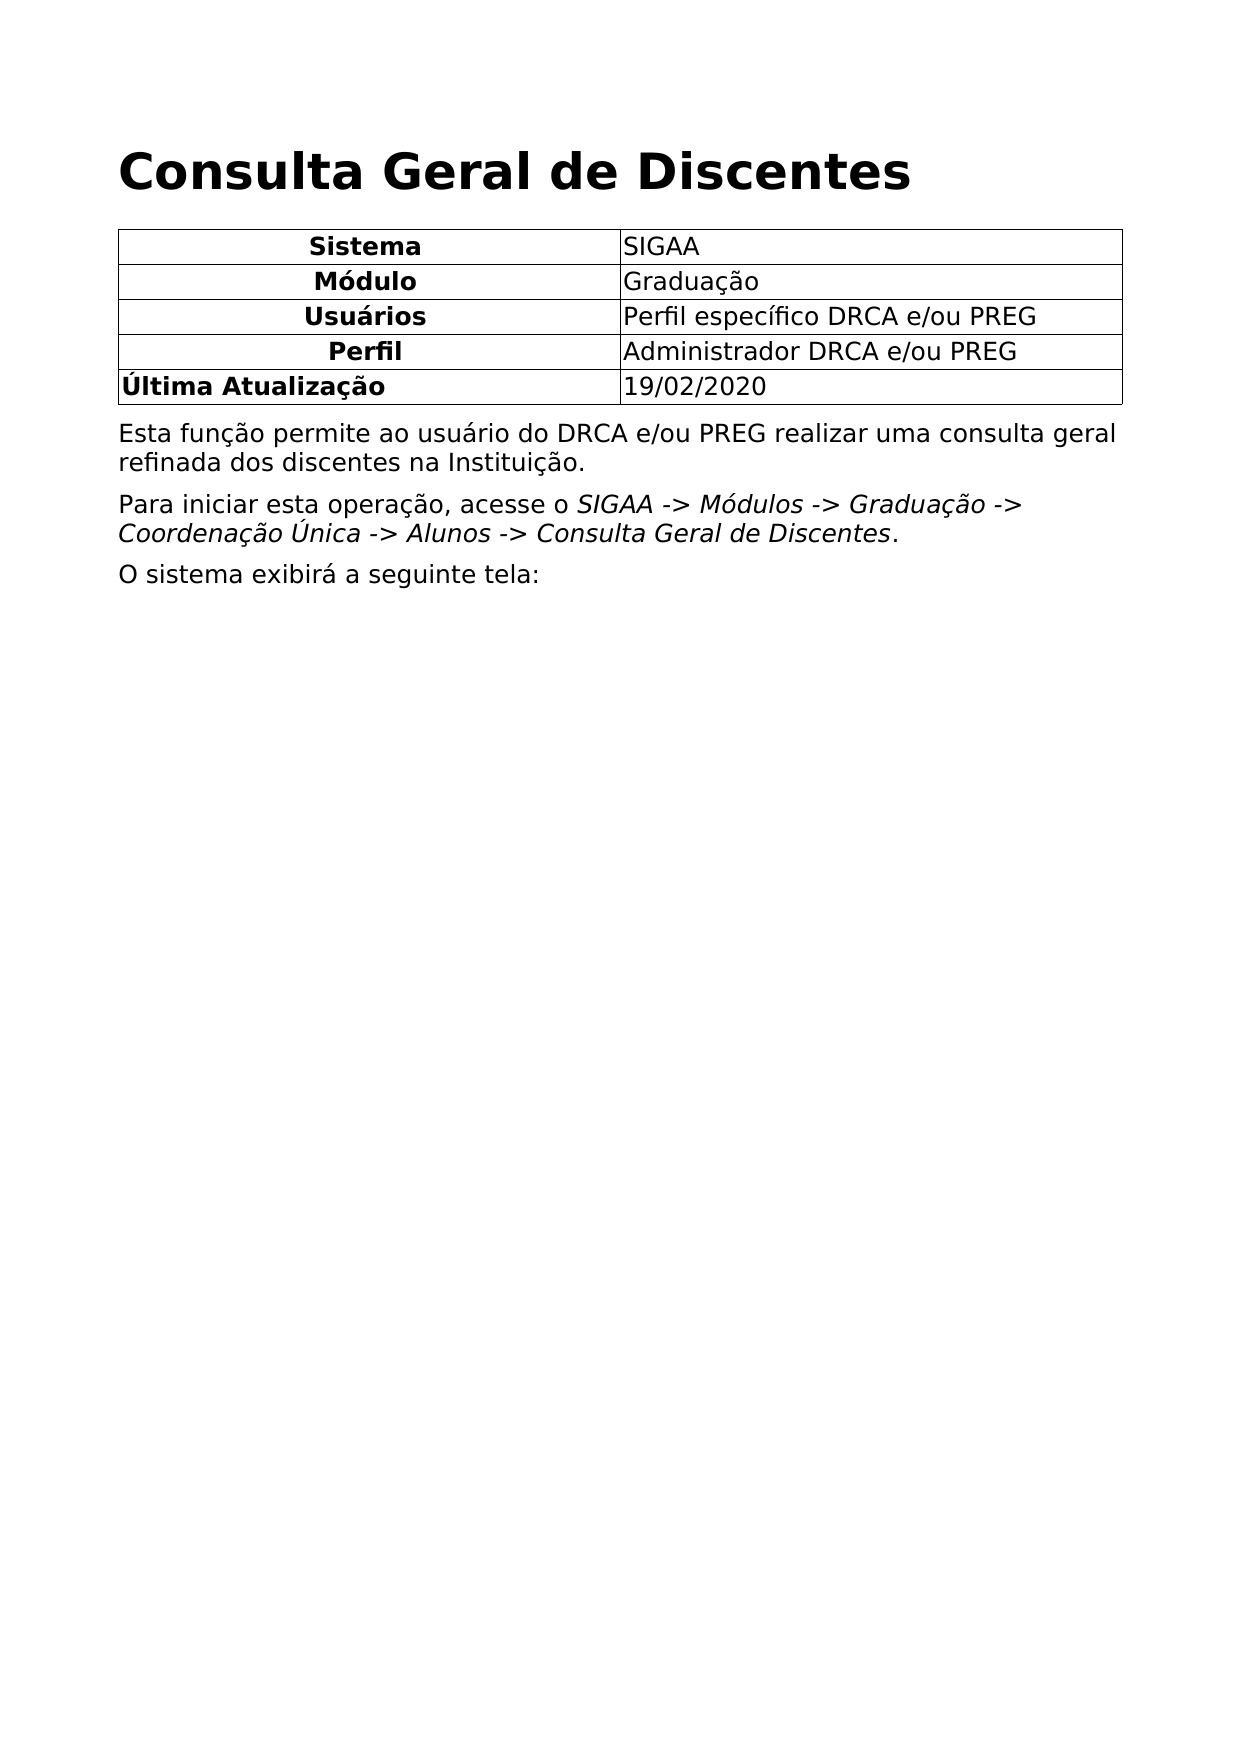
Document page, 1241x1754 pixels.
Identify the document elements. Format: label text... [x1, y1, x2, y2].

table_cell Última Atualização [119, 370, 620, 404]
table_header SIGAA [621, 230, 1122, 264]
table_cell Administrador DRCA e/ou PREG [621, 335, 1122, 369]
table_cell Módulo [119, 265, 620, 299]
table_cell Graduação [621, 265, 1122, 299]
text O sistema exibirá a seguinte tela: [118, 561, 1122, 590]
table_header Sistema [119, 230, 620, 264]
subtitle Consulta Geral de Discentes [118, 143, 1122, 201]
table_cell Perfil [119, 335, 620, 369]
table_cell 19/02/2020 [621, 370, 1122, 404]
text Para iniciar esta operação, acesse o SIGAA -> Módulos -> Graduação -> Coordenação Única -> Alunos -> Consulta Geral de Discentes. [118, 490, 1122, 548]
table_cell Usuários [119, 300, 620, 334]
table_cell Perfil específico DRCA e/ou PREG [621, 300, 1122, 334]
text Esta função permite ao usuário do DRCA e/ou PREG realizar uma consulta geral refinada dos discentes na Instituição. [118, 419, 1122, 477]
